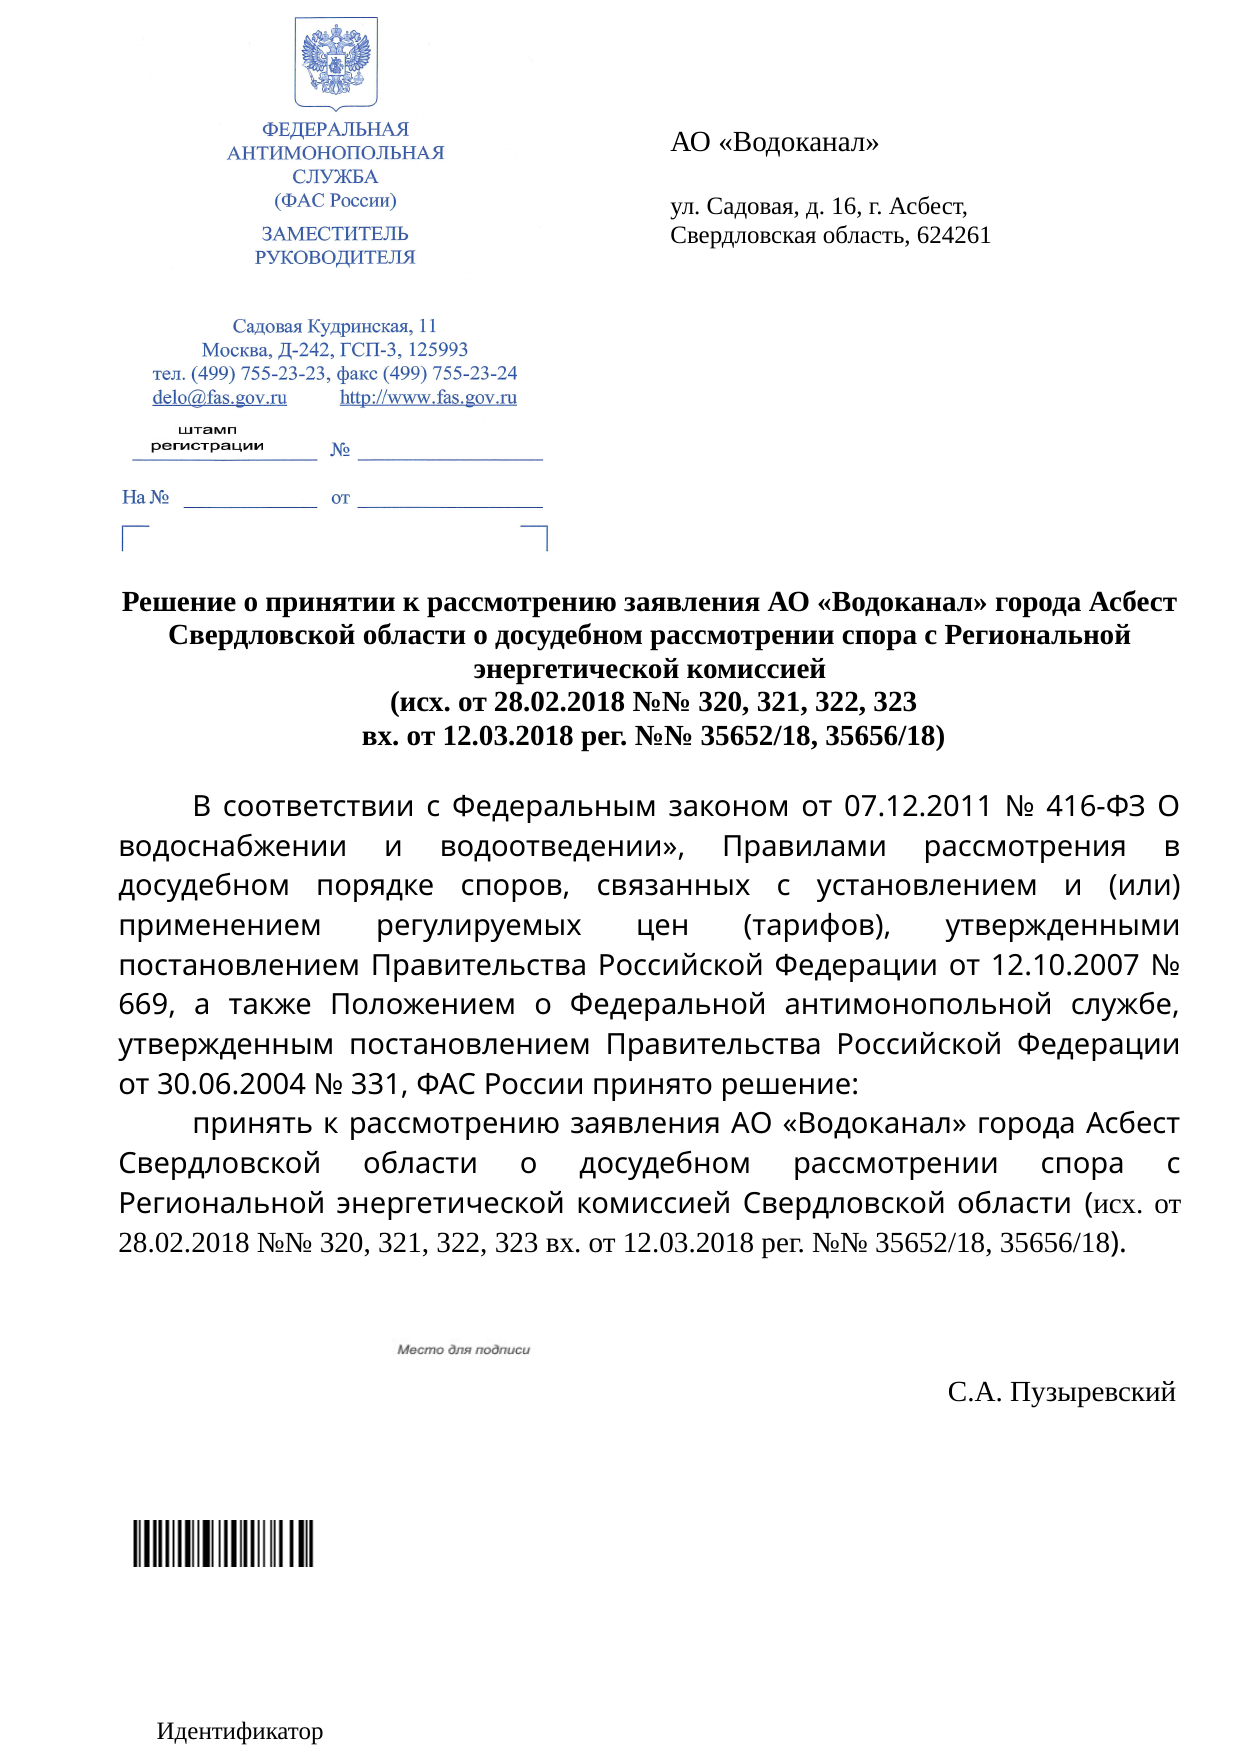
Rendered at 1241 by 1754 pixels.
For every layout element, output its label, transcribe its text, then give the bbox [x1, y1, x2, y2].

table_header [353, 1301, 832, 1392]
picture [118, 1520, 331, 1567]
picture [364, 1313, 553, 1393]
text В соответствии с Федеральным законом от 07.12.2011 № 416-ФЗ О водоснабжении и водоотведении», Правилами рассмотрения в досудебном порядке споров, связанных с установлением и (или) применением регулируемых цен (тарифов), утвержденными постановлением Правительства Российской Федерации от 12.10.2007 № 669, а также Положением о Федеральной антимонопольной службе, утвержденным постановлением Правительства Российской Федерации от 30.06.2004 № 331, ФАС России принято решение: [118, 785, 1181, 1103]
table_header АО «Водоканал» ул. Садовая, д. 16, г. Асбест, Свердловская область, 624261 [664, 118, 1181, 555]
text принять к рассмотрению заявления АО «Водоканал» города Асбест Свердловской области о досудебном рассмотрении спора с Региональной энергетической комиссией Свердловской области (исх. от 28.02.2018 №№ 320, 321, 322, 323 вх. от 12.03.2018 рег. №№ 35652/18, 35656/18). [118, 1103, 1181, 1261]
table_header [353, 1393, 832, 1465]
text (исх. от 28.02.2018 №№ 320, 321, 322, 323 [118, 684, 1181, 718]
table_header [118, 1301, 352, 1465]
text Решение о принятии к рассмотрению заявления АО «Водоканал» города Асбест Свердловской области о досудебном рассмотрении спора с Региональной энергетической комиссией [118, 584, 1181, 684]
text вх. от 12.03.2018 рег. №№ 35652/18, 35656/18) [118, 718, 1181, 752]
picture [118, 17, 550, 556]
table_header С.А. Пузыревский [832, 1301, 1182, 1465]
